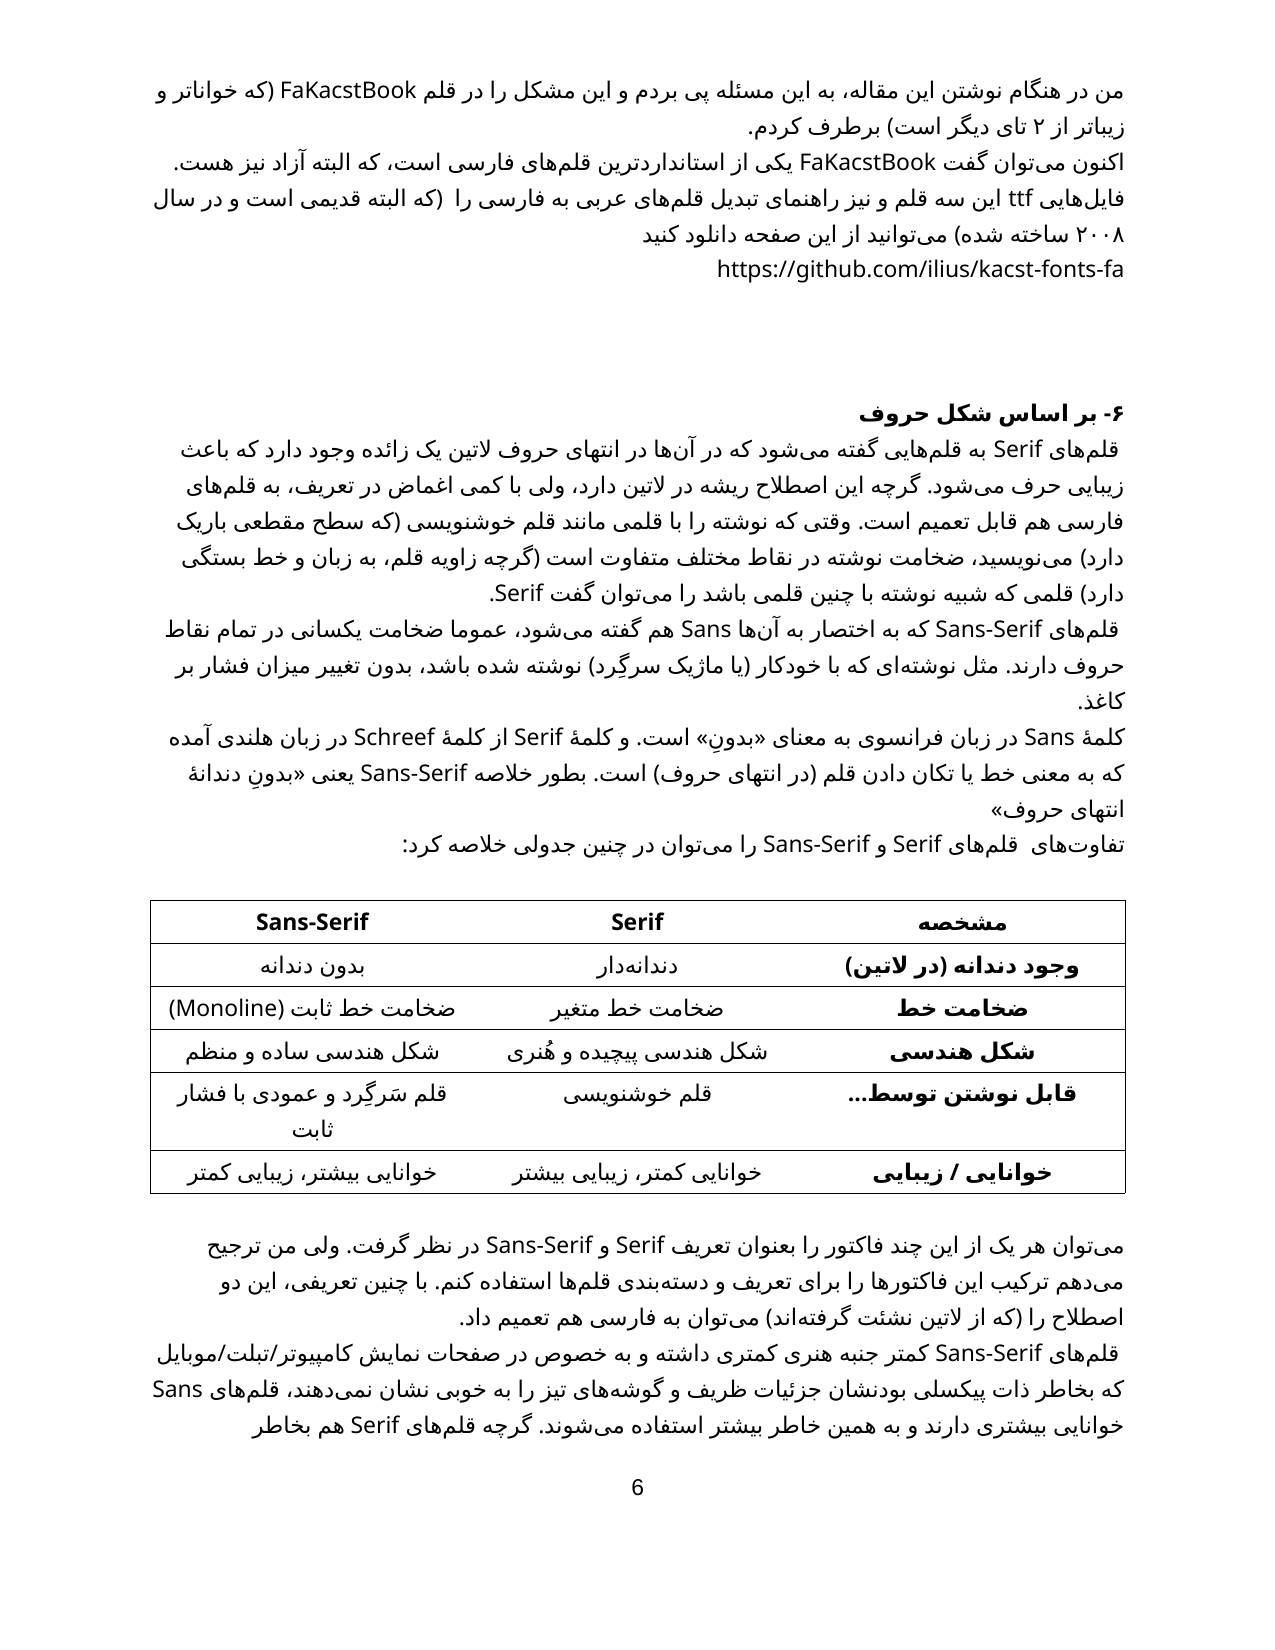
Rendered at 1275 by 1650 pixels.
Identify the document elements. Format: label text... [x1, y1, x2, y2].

text فایل‌هایی ttf این سه قلم‌ و نیز راهنمای تبدیل قلم‌‌های عربی به فارسی را (که البته قدیمی است و در سال ۲۰۰۸ ساخته شده) می‌توانید از این صفحه دانلود کنید [150, 182, 1125, 249]
table_cell شکل هندسی ساده و منظم [151, 1030, 475, 1072]
table_cell ضخامت خط ثابت (Monoline) [151, 987, 475, 1029]
text من در هنگام نوشتن این مقاله، به این مسئله پی بردم و این مشکل را در قلم FaKacstBook (که خواناتر و زیباتر از ۲ تای دیگر است) برطرف کردم. [150, 74, 1125, 141]
table_cell ضخامت خط متغیر [475, 987, 800, 1029]
table_cell خوانایی / زیبایی [800, 1151, 1125, 1193]
text تفاوت‌های قلم‌های Serif و Sans-Serif را می‌توان در چنین جدولی خلاصه کرد: [150, 828, 1125, 860]
table_cell دندانه‌دار [475, 944, 800, 986]
text https://github.com/ilius/kacst-fonts-fa [150, 253, 1125, 285]
table_header Sans-Serif [151, 901, 475, 943]
table_cell قابل نوشتن توسط... [800, 1073, 1125, 1150]
text قلم‌‌های Sans-Serif که به اختصار به آن‌ها Sans هم گفته می‌شود، عموما ضخامت یکسانی در تمام نقاط حروف دارند. مثل نوشته‌ای که با خودکار (یا ماژیک سرگِرد) نوشته شده باشد، بدون تغییر میزان فشار بر کاغذ. [150, 613, 1125, 716]
table_cell ضخامت خط [800, 987, 1125, 1029]
text قلم‌‌های Serif به قلم‌‌هایی گفته می‌شود که در آن‌ها در انتهای حروف لاتین یک زائده وجود دارد که باعث زیبایی حرف می‌شود. گرچه این اصطلاح ریشه در لاتین دارد، ولی با کمی اغماض در تعریف، به قلم‌‌‌های فارسی هم قابل تعمیم است. وقتی که نوشته را با قلمی مانند قلم خوشنویسی (که سطح مقطعی باریک دارد) می‌نویسید، ضخامت نوشته در نقاط مختلف متفاوت است (گرچه زاویه قلم، به زبان و خط بستگی دارد) قلمی که شبیه نوشته با چنین قلمی باشد را می‌توان گفت Serif. [150, 433, 1125, 608]
text اکنون می‌توان گفت FaKacstBook یکی از استانداردترین قلم‌های فارسی است، که البته آزاد نیز هست. [150, 146, 1125, 177]
table_cell شکل هندسی پیچیده و هُنری [475, 1030, 800, 1072]
text کلمهٔ Sans در زبان فرانسوی به معنای «بدونِ» است. و کلمهٔ Serif از کلمهٔ Schreef در زبان هلندی آمده که به معنی خط یا تکان دادن قلم (در انتهای حروف) است. بطور خلاصه Sans-Serif یعنی «بدونِ دندانهٔ انتهای حروف» [150, 721, 1125, 824]
table_header مشخصه [800, 901, 1125, 943]
text ۶- بر اساس شکل حروف [150, 397, 1125, 428]
table_cell قلم خوشنویسی [475, 1073, 800, 1150]
table_cell خوانایی بیشتر، زیبایی کمتر [151, 1151, 475, 1193]
text می‌توان هر یک از این چند فاکتور را بعنوان تعریف Serif و Sans-Serif در نظر گرفت. ولی من ترجیح می‌دهم ترکیب این فاکتورها را برای تعریف و دسته‌بندی قلم‌ها استفاده کنم. با چنین تعریفی، این دو اصطلاح را (که از لاتین نشئت گرفته‌اند) می‌توان به فارسی هم تعمیم داد. [150, 1229, 1125, 1332]
table_header Serif [475, 901, 800, 943]
table_cell وجود دندانه (در لاتین) [800, 944, 1125, 986]
text قلم‌‌های Sans-Serif کمتر جنبه هنری کمتری داشته و به خصوص در صفحات نمایش کامپیوتر/تبلت/موبایل که بخاطر ذات پیکسلی بودنشان جزئیات ظریف و گوشه‌های تیز را به خوبی نشان نمی‌دهند، قلم‌های Sans خوانایی بیشتری دارند و به همین خاطر بیشتر استفاده می‌شوند. گرچه قلم‌های Serif هم بخاطر زیبایی‌شان طرفداران خود را دارند، بخصوص اگر قصد پرینت داشته و یا اهل استفاده از کتابخوان‌های الکترونیک باشید. [150, 1337, 1125, 1440]
table_cell شکل هندسی [800, 1030, 1125, 1072]
table_cell بدون دندانه [151, 944, 475, 986]
table_cell خوانایی کمتر، زیبایی بیشتر [475, 1151, 800, 1193]
table_cell قلم سَرگِرد و عمودی با فشار ثابت [151, 1073, 475, 1150]
